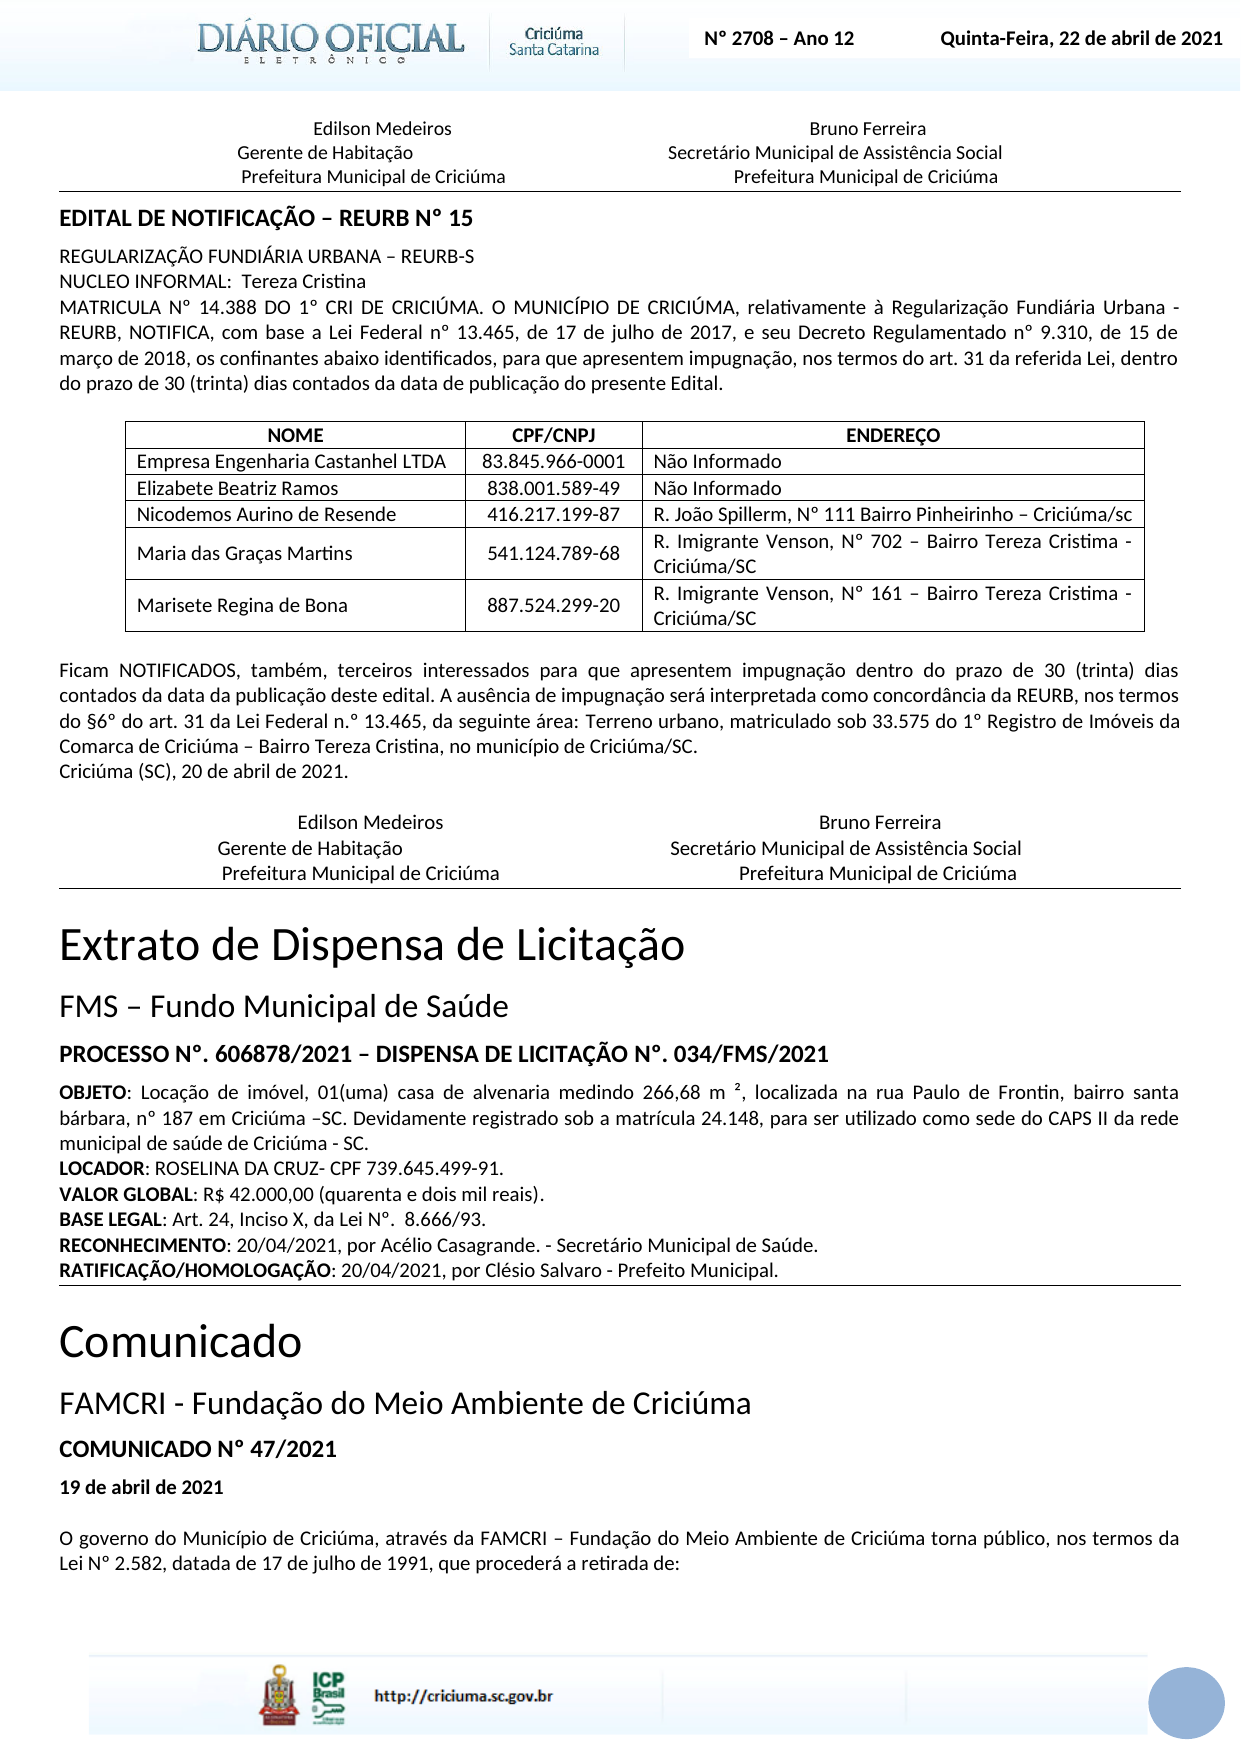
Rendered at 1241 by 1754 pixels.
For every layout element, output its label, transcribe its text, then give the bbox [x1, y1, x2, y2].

text Edilson Medeiros Bruno Ferreira [59, 809, 1181, 835]
text NUCLEO INFORMAL: Tereza Cristina [59, 268, 1181, 294]
text PROCESSO Nº. 606878/2021 – DISPENSA DE LICITAÇÃO Nº. 034/FMS/2021 [59, 1038, 1181, 1069]
text Prefeitura Municipal de Criciúma Prefeitura Municipal de Criciúma [59, 164, 1181, 191]
text 19 de abril de 2021 [59, 1474, 1181, 1500]
text Comunicado [59, 1311, 1181, 1370]
table_cell 416.217.199-87 [466, 501, 642, 527]
text Gerente de Habitação Secretário Municipal de Assistência Social [59, 140, 1181, 164]
table_cell Maria das Graças Martins [126, 528, 465, 579]
table_cell Nicodemos Aurino de Resende [126, 501, 465, 527]
table_header ENDEREÇO [643, 422, 1144, 447]
text Gerente de Habitação Secretário Municipal de Assistência Social [59, 835, 1181, 860]
table_cell R. João Spillerm, Nº 111 Bairro Pinheirinho – Criciúma/sc [643, 501, 1144, 527]
text VALOR GLOBAL: R$ 42.000,00 (quarenta e dois mil reais). [59, 1181, 1181, 1206]
text Edilson Medeiros Bruno Ferreira [59, 116, 1181, 140]
table_header NOME [126, 422, 465, 447]
text BASE LEGAL: Art. 24, Inciso X, da Lei Nº. 8.666/93. [59, 1206, 1181, 1232]
text Ficam NOTIFICADOS, também, terceiros interessados para que apresentem impugnação dentro do prazo de 30 (trinta) dias contados da data da publicação deste edital. A ausência de impugnação será interpretada como concordância da REURB, nos termos do §6º do art. 31 da Lei Federal n.º 13.465, da seguinte área: Terreno urbano, matriculado sob 33.575 do 1º Registro de Imóveis da Comarca de Criciúma – Bairro Tereza Cristina, no município de Criciúma/SC. [59, 657, 1181, 759]
table_cell Não Informado [643, 449, 1144, 474]
table_cell Empresa Engenharia Castanhel LTDA [126, 449, 465, 474]
text FMS – Fundo Municipal de Saúde [59, 985, 1181, 1026]
table_cell 887.524.299-20 [466, 580, 642, 631]
text REGULARIZAÇÃO FUNDIÁRIA URBANA – REURB-S [59, 243, 1181, 268]
text EDITAL DE NOTIFICAÇÃO – REURB Nº 15 [59, 202, 1181, 233]
text OBJETO: Locação de imóvel, 01(uma) casa de alvenaria medindo 266,68 m ², localizada na rua Paulo de Frontin, bairro santa bárbara, nº 187 em Criciúma –SC. Devidamente registrado sob a matrícula 24.148, para ser utilizado como sede do CAPS II da rede municipal de saúde de Criciúma - SC. [59, 1079, 1181, 1156]
text Extrato de Dispensa de Licitação [59, 914, 1181, 973]
text LOCADOR: ROSELINA DA CRUZ- CPF 739.645.499-91. [59, 1156, 1181, 1181]
text COMUNICADO Nº 47/2021 [59, 1433, 1181, 1464]
text FAMCRI - Fundação do Meio Ambiente de Criciúma [59, 1382, 1181, 1423]
table_cell 541.124.789-68 [466, 528, 642, 579]
table_cell Marisete Regina de Bona [126, 580, 465, 631]
text RATIFICAÇÃO/HOMOLOGAÇÃO: 20/04/2021, por Clésio Salvaro - Prefeito Municipal. [59, 1257, 1181, 1285]
text Prefeitura Municipal de Criciúma Prefeitura Municipal de Criciúma [59, 860, 1181, 888]
table_cell 83.845.966-0001 [466, 449, 642, 474]
table_cell 838.001.589-49 [466, 475, 642, 500]
text O governo do Município de Criciúma, através da FAMCRI – Fundação do Meio Ambiente de Criciúma torna público, nos termos da Lei Nº 2.582, datada de 17 de julho de 1991, que procederá a retirada de: [59, 1525, 1181, 1576]
table_cell Não Informado [643, 475, 1144, 500]
text Criciúma (SC), 20 de abril de 2021. [59, 759, 1181, 784]
text MATRICULA Nº 14.388 DO 1º CRI DE CRICIÚMA. O MUNICÍPIO DE CRICIÚMA, relativamente à Regularização Fundiária Urbana - REURB, NOTIFICA, com base a Lei Federal nº 13.465, de 17 de julho de 2017, e seu Decreto Regulamentado nº 9.310, de 15 de março de 2018, os confinantes abaixo identificados, para que apresentem impugnação, nos termos do art. 31 da referida Lei, dentro do prazo de 30 (trinta) dias contados da data de publicação do presente Edital. [59, 294, 1181, 396]
table_cell R. Imigrante Venson, Nº 702 – Bairro Tereza Cristima - Criciúma/SC [643, 528, 1144, 579]
table_cell Elizabete Beatriz Ramos [126, 475, 465, 500]
table_header CPF/CNPJ [466, 422, 642, 447]
table_cell R. Imigrante Venson, Nº 161 – Bairro Tereza Cristima - Criciúma/SC [643, 580, 1144, 631]
text RECONHECIMENTO: 20/04/2021, por Acélio Casagrande. - Secretário Municipal de Saúde. [59, 1232, 1181, 1257]
